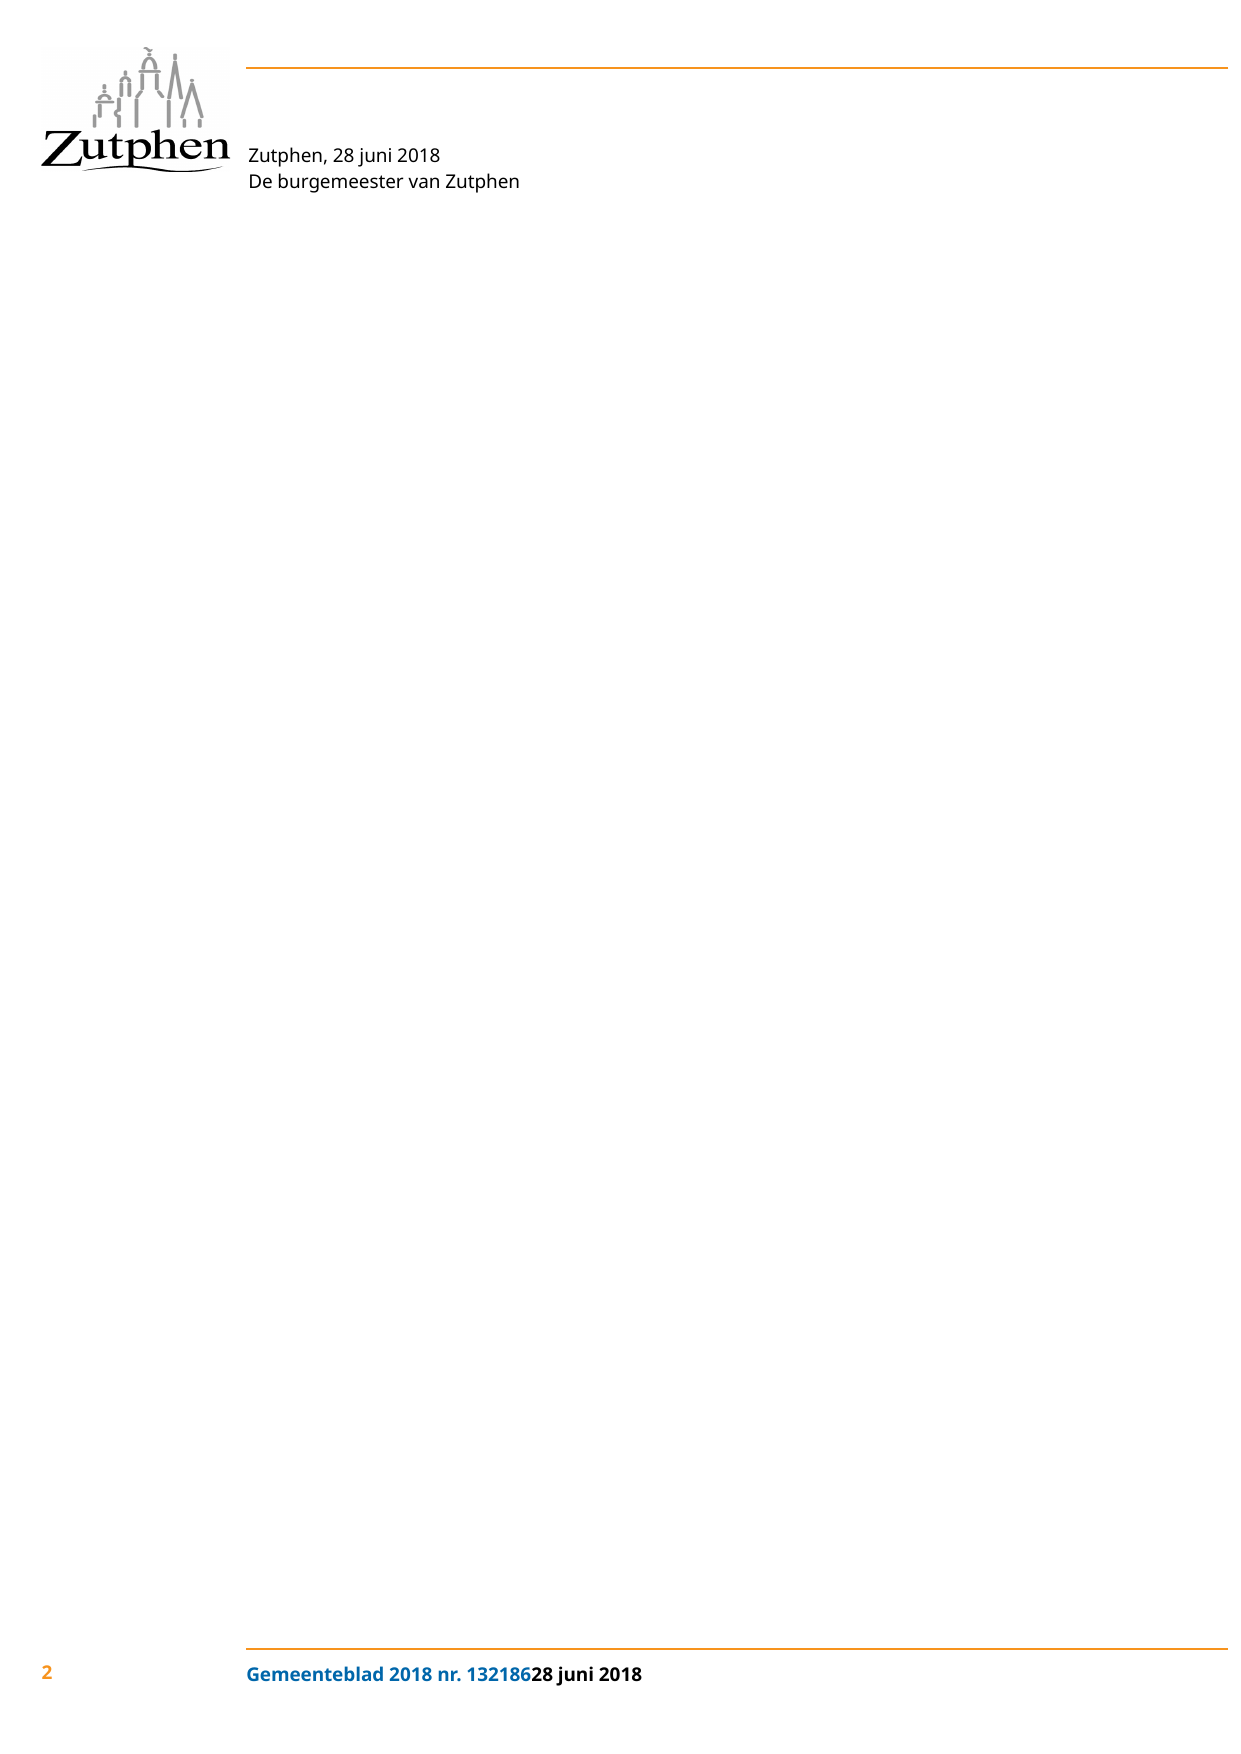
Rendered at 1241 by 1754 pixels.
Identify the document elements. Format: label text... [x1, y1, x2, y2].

text Zutphen, 28 juni 2018 [248, 143, 1152, 168]
picture [41, 47, 231, 172]
text De burgemeester van Zutphen [248, 168, 1152, 194]
